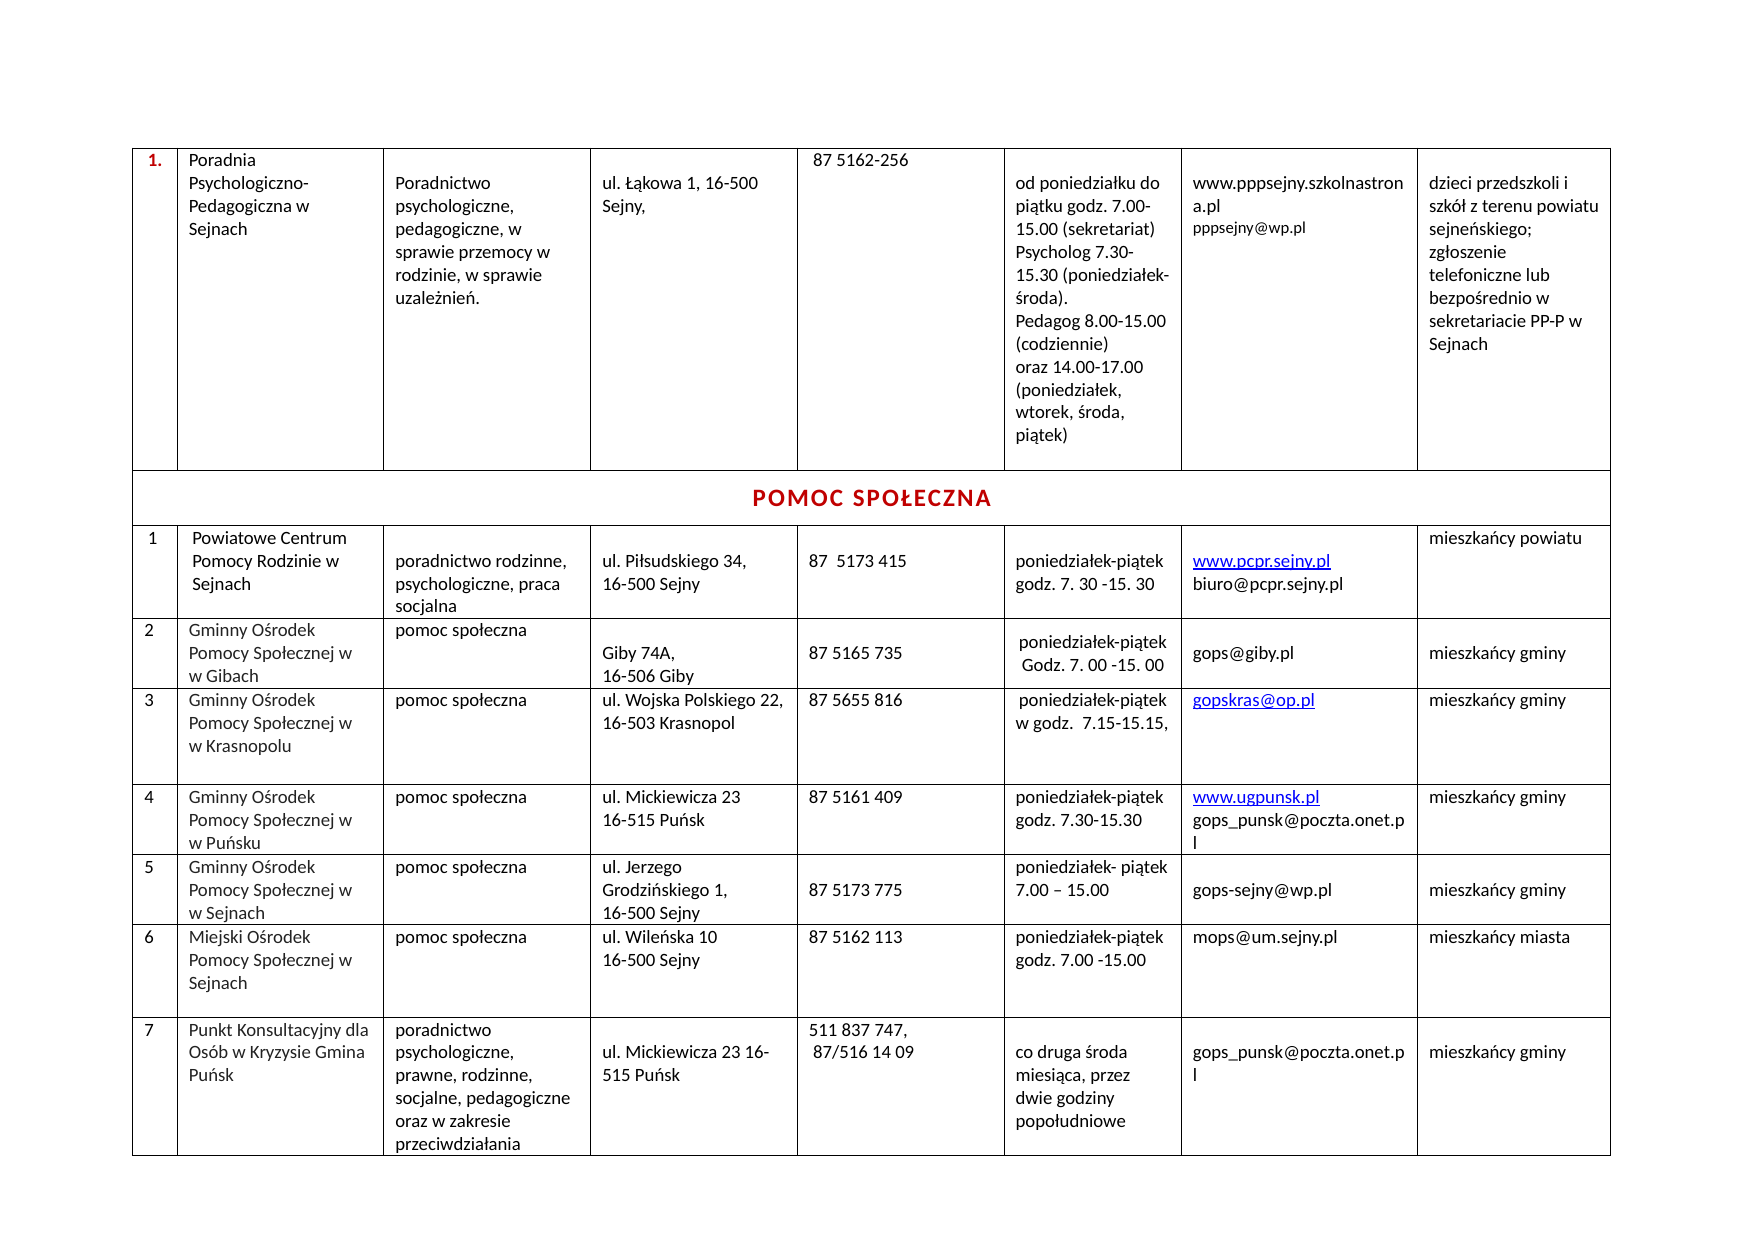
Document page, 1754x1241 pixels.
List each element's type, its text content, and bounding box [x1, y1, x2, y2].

table_cell gopskras@op.pl [1182, 689, 1417, 784]
table_cell POMOC SPOŁECZNA [133, 471, 1610, 525]
table_cell 6 [133, 925, 177, 1017]
table_cell poniedziałek- piątek 7.00 – 15.00 [1005, 855, 1181, 924]
table_cell Gminny Ośrodek Pomocy Społecznej w w Krasnopolu [178, 689, 383, 784]
table_cell www.pppsejny.szkolnastrona.pl pppsejny@wp.pl [1182, 149, 1417, 469]
table_cell Poradnictwo psychologiczne, pedagogiczne, w sprawie przemocy w rodzinie, w sprawie uzależnień. [384, 149, 590, 469]
table_cell 87 5162 113 [798, 925, 1004, 1017]
table_cell pomoc społeczna [384, 925, 590, 1017]
table_cell poniedziałek-piątek godz. 7.30-15.30 [1005, 785, 1181, 854]
table_cell Gminny Ośrodek Pomocy Społecznej w w Sejnach [178, 855, 383, 924]
table_cell 87 5173 415 [798, 526, 1004, 618]
table_cell ul. Piłsudskiego 34, 16-500 Sejny [591, 526, 797, 618]
table_cell mops@um.sejny.pl [1182, 925, 1417, 1017]
table_cell od poniedziałku do piątku godz. 7.00-15.00 (sekretariat) Psycholog 7.30-15.30 (poniedziałek-środa). Pedagog 8.00-15.00 (codziennie) oraz 14.00-17.00 (poniedziałek, wtorek, środa, piątek) [1005, 149, 1181, 469]
table_cell mieszkańcy gminy [1418, 1018, 1610, 1155]
table_cell pomoc społeczna [384, 855, 590, 924]
table_cell pomoc społeczna [384, 689, 590, 784]
table_cell ul. Jerzego Grodzińskiego 1, 16-500 Sejny [591, 855, 797, 924]
table_cell Gminny Ośrodek Pomocy Społecznej w w Gibach [178, 619, 383, 687]
table_cell pomoc społeczna [384, 785, 590, 854]
table_cell Punkt Konsultacyjny dla Osób w Kryzysie Gmina Puńsk [178, 1018, 383, 1155]
table_cell Gminny Ośrodek Pomocy Społecznej w w Puńsku [178, 785, 383, 854]
table_cell mieszkańcy gminy [1418, 855, 1610, 924]
table_cell 511 837 747, 87/516 14 09 [798, 1018, 1004, 1155]
table_cell 87 5165 735 [798, 619, 1004, 687]
table_cell 4 [133, 785, 177, 854]
table_cell poradnictwo rodzinne, psychologiczne, praca socjalna [384, 526, 590, 618]
table_cell mieszkańcy gminy [1418, 619, 1610, 687]
table_cell Powiatowe Centrum Pomocy Rodzinie w Sejnach [178, 526, 383, 618]
table_cell 87 5655 816 [798, 689, 1004, 784]
table_cell gops-sejny@wp.pl [1182, 855, 1417, 924]
table_cell gops@giby.pl [1182, 619, 1417, 687]
table_cell mieszkańcy powiatu [1418, 526, 1610, 618]
table_cell poniedziałek-piątek w godz. 7.15-15.15, [1005, 689, 1181, 784]
table_cell 3 [133, 689, 177, 784]
table_cell poniedziałek-piątek godz. 7.00 -15.00 [1005, 925, 1181, 1017]
table_cell gops_punsk@poczta.onet.pl [1182, 1018, 1417, 1155]
table_cell mieszkańcy gminy [1418, 785, 1610, 854]
table_cell 1 [133, 526, 177, 618]
table_cell 87 5162-256 [798, 149, 1004, 469]
table_cell [133, 149, 177, 469]
table_cell poniedziałek-piątek Godz. 7. 00 -15. 00 [1005, 619, 1181, 687]
table_cell ul. Łąkowa 1, 16-500 Sejny, [591, 149, 797, 469]
table_cell ul. Mickiewicza 23 16-515 Puńsk [591, 1018, 797, 1155]
table_cell Giby 74A, 16-506 Giby [591, 619, 797, 687]
table_cell mieszkańcy miasta [1418, 925, 1610, 1017]
table_cell dzieci przedszkoli i szkół z terenu powiatu sejneńskiego; zgłoszenie telefoniczne lub bezpośrednio w sekretariacie PP-P w Sejnach [1418, 149, 1610, 469]
table_cell poradnictwo psychologiczne, prawne, rodzinne, socjalne, pedagogiczne oraz w zakresie przeciwdziałania [384, 1018, 590, 1155]
table_cell 7 [133, 1018, 177, 1155]
table_cell Miejski Ośrodek Pomocy Społecznej w Sejnach [178, 925, 383, 1017]
table_cell ul. Wojska Polskiego 22, 16-503 Krasnopol [591, 689, 797, 784]
table_cell co druga środa miesiąca, przez dwie godziny popołudniowe [1005, 1018, 1181, 1155]
table_cell pomoc społeczna [384, 619, 590, 687]
table_cell 2 [133, 619, 177, 687]
table_cell mieszkańcy gminy [1418, 689, 1610, 784]
table_cell 87 5173 775 [798, 855, 1004, 924]
table_cell Poradnia Psychologiczno- Pedagogiczna w Sejnach [178, 149, 383, 469]
table_cell www.ugpunsk.pl gops_punsk@poczta.onet.pl [1182, 785, 1417, 854]
table_cell 5 [133, 855, 177, 924]
table_cell www.pcpr.sejny.pl biuro@pcpr.sejny.pl [1182, 526, 1417, 618]
table_cell poniedziałek-piątek godz. 7. 30 -15. 30 [1005, 526, 1181, 618]
table_cell ul. Mickiewicza 23 16-515 Puńsk [591, 785, 797, 854]
table_cell 87 5161 409 [798, 785, 1004, 854]
table_cell ul. Wileńska 10 16-500 Sejny [591, 925, 797, 1017]
